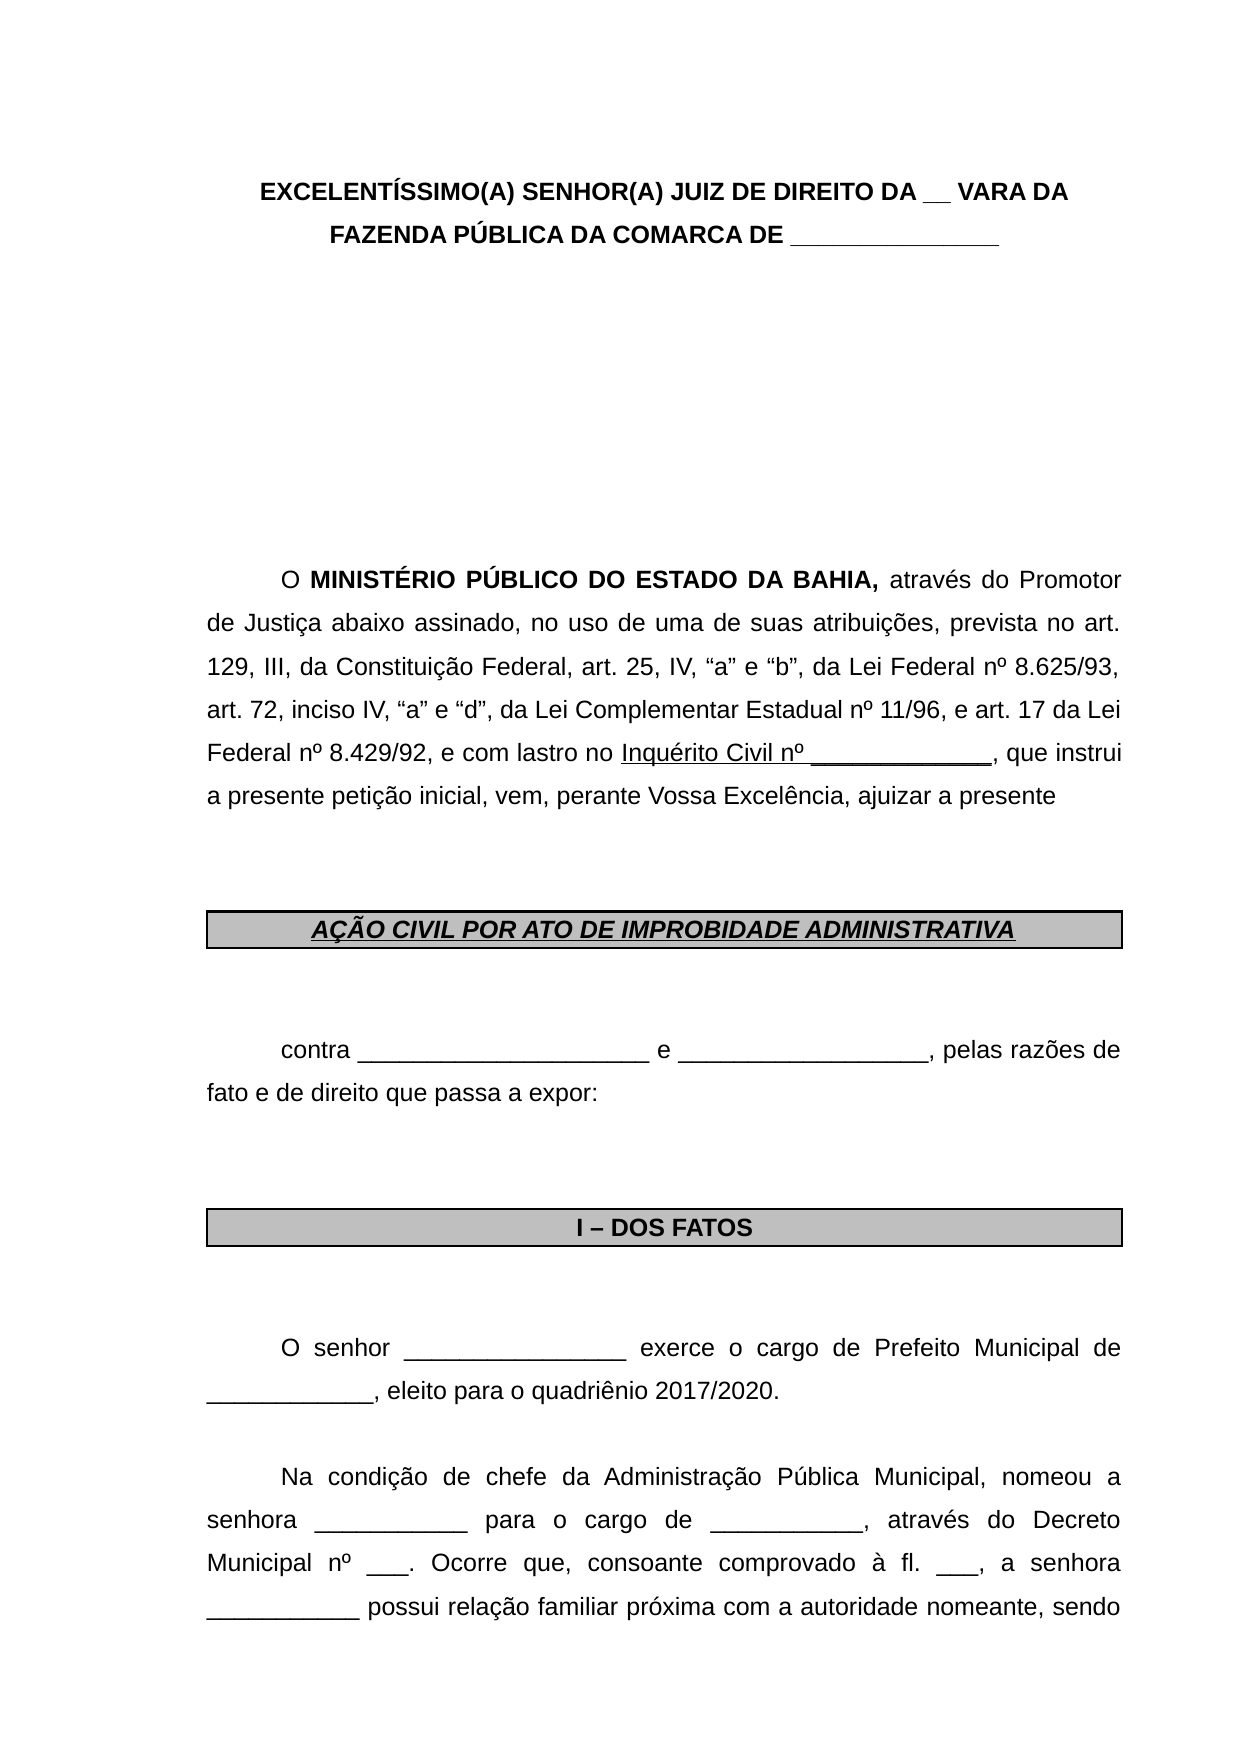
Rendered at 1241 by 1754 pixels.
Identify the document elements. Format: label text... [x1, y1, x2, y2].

text Na condição de chefe da Administração Pública Municipal, nomeou a senhora ___________ para o cargo de ___________, através do Decreto Municipal nº ___. Ocorre que, consoante comprovado à fl. ___, a senhora ___________ possui relação familiar próxima com a autoridade nomeante, sendo [207, 1462, 1122, 1620]
table_header AÇÃO CIVIL POR ATO DE IMPROBIDADE ADMINISTRATIVA [208, 913, 1121, 947]
table_header I – DOS FATOS [208, 1210, 1121, 1244]
text O MINISTÉRIO PÚBLICO DO ESTADO DA BAHIA, através do Promotor de Justiça abaixo assinado, no uso de uma de suas atribuições, prevista no art. 129, III, da Constituição Federal, art. 25, IV, “a” e “b”, da Lei Federal nº 8.625/93, art. 72, inciso IV, “a” e “d”, da Lei Complementar Estadual nº 11/96, e art. 17 da Lei Federal nº 8.429/92, e com lastro no Inquérito Civil nº _____________, que instrui a presente petição inicial, vem, perante Vossa Excelência, ajuizar a presente [207, 565, 1122, 810]
text O senhor ________________ exerce o cargo de Prefeito Municipal de ____________, eleito para o quadriênio 2017/2020. [207, 1333, 1122, 1405]
text contra _____________________ e __________________, pelas razões de fato e de direito que passa a expor: [207, 1035, 1122, 1107]
text EXCELENTÍSSIMO(A) SENHOR(A) JUIZ DE DIREITO DA __ VARA DA FAZENDA PÚBLICA DA COMARCA DE _______________ [207, 177, 1122, 249]
